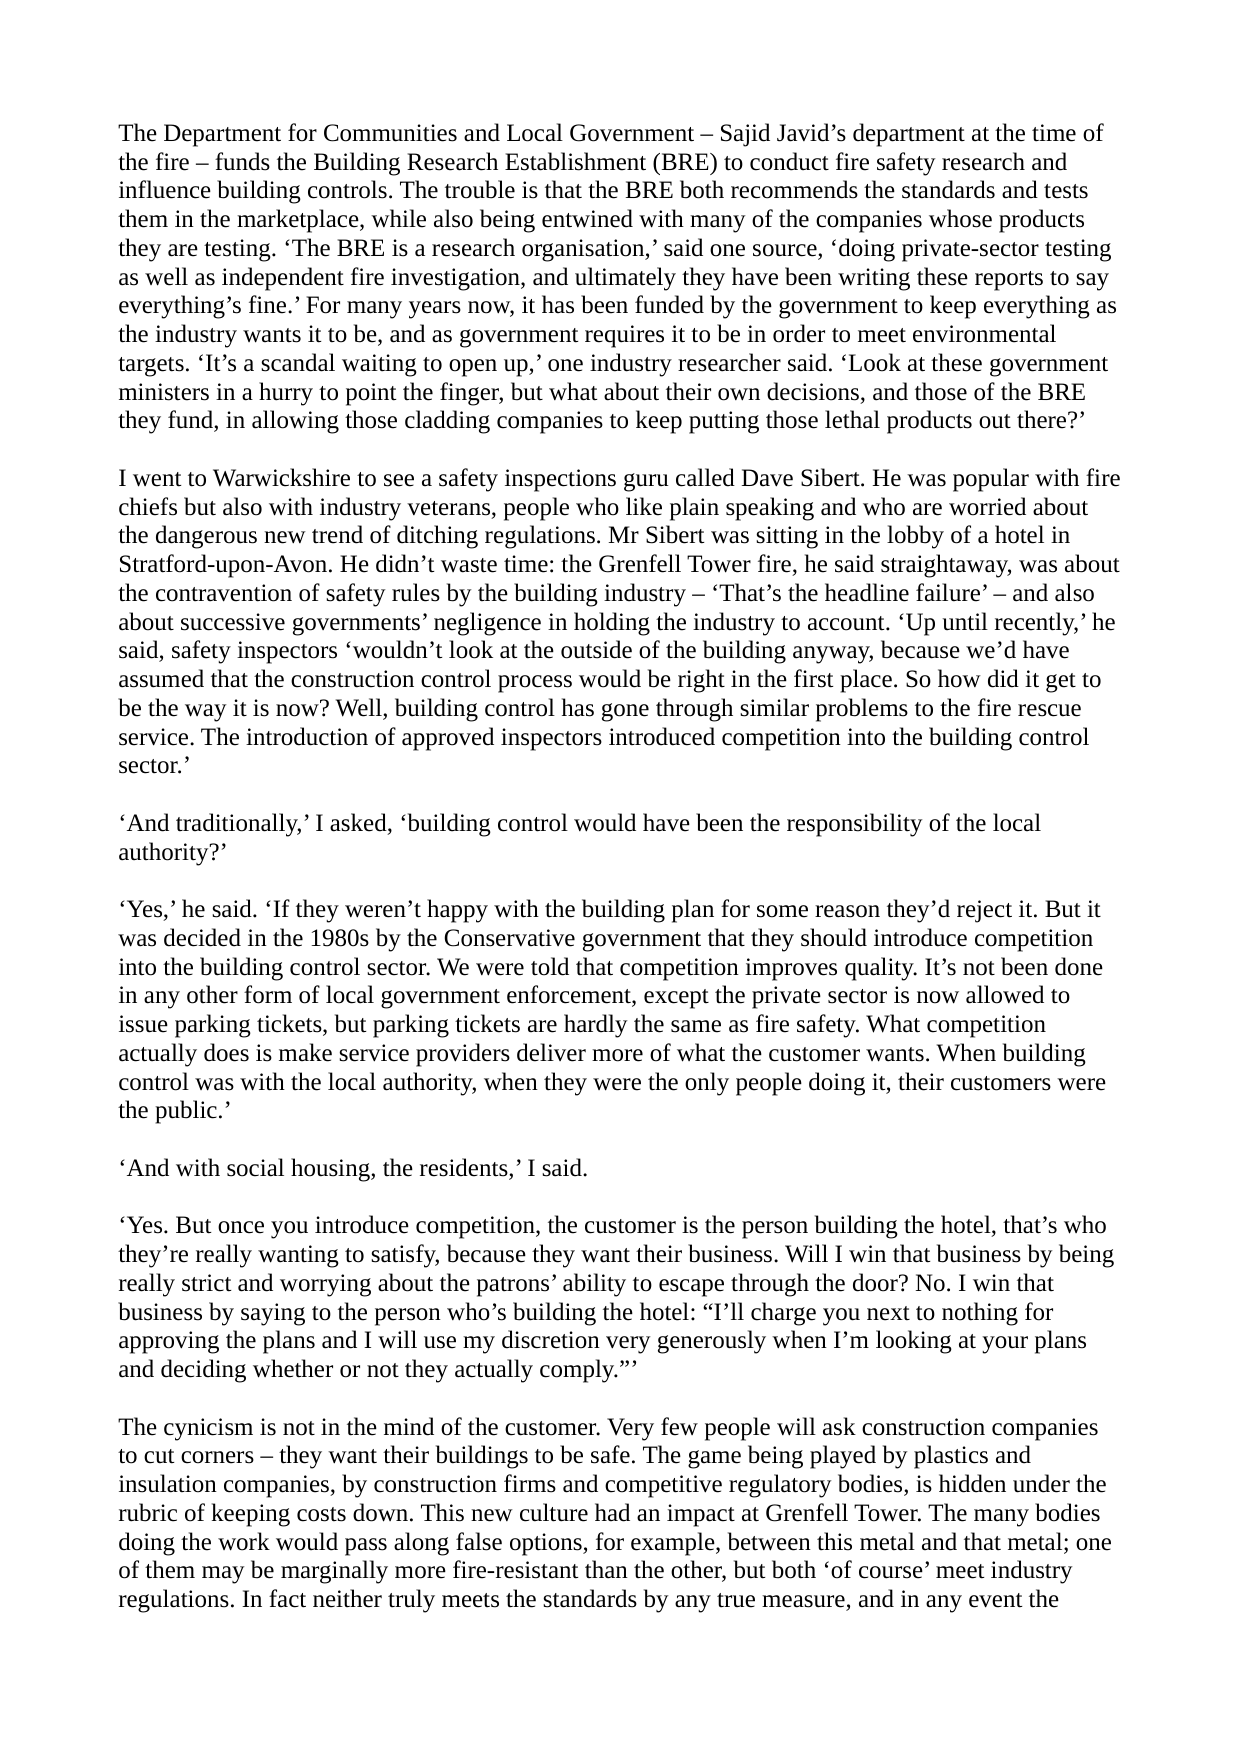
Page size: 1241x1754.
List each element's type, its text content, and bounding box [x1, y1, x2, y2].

text The cynicism is not in the mind of the customer. Very few people will ask construction companies to cut corners – they want their buildings to be safe. The game being played by plastics and insulation companies, by construction firms and competitive regulatory bodies, is hidden under the rubric of keeping costs down. This new culture had an impact at Grenfell Tower. The many bodies doing the work would pass along false options, for example, between this metal and that metal; one of them may be marginally more fire-resistant than the other, but both ‘of course’ meet industry regulations. In fact neither truly meets the standards by any true measure, and in any event the [118, 1412, 1122, 1613]
text The Department for Communities and Local Government – Sajid Javid’s department at the time of the fire – funds the Building Research Establishment (BRE) to conduct fire safety research and influence building controls. The trouble is that the BRE both recommends the standards and tests them in the marketplace, while also being entwined with many of the companies whose products they are testing. ‘The BRE is a research organisation,’ said one source, ‘doing private-sector testing as well as independent fire investigation, and ultimately they have been writing these reports to say everything’s fine.’ For many years now, it has been funded by the government to keep everything as the industry wants it to be, and as government requires it to be in order to meet environmental targets. ‘It’s a scandal waiting to open up,’ one industry researcher said. ‘Look at these government ministers in a hurry to point the finger, but what about their own decisions, and those of the BRE they fund, in allowing those cladding companies to keep putting those lethal products out there?’ [118, 118, 1122, 434]
text ‘And traditionally,’ I asked, ‘building control would have been the responsibility of the local authority?’ [118, 808, 1122, 866]
text I went to Warwickshire to see a safety inspections guru called Dave Sibert. He was popular with fire chiefs but also with industry veterans, people who like plain speaking and who are worried about the dangerous new trend of ditching regulations. Mr Sibert was sitting in the lobby of a hotel in Stratford-upon-Avon. He didn’t waste time: the Grenfell Tower fire, he said straightaway, was about the contravention of safety rules by the building industry – ‘That’s the headline failure’ – and also about successive governments’ negligence in holding the industry to account. ‘Up until recently,’ he said, safety inspectors ‘wouldn’t look at the outside of the building anyway, because we’d have assumed that the construction control process would be right in the first place. So how did it get to be the way it is now? Well, building control has gone through similar problems to the fire rescue service. The introduction of approved inspectors introduced competition into the building control sector.’ [118, 463, 1122, 779]
text ‘Yes. But once you introduce competition, the customer is the person building the hotel, that’s who they’re really wanting to satisfy, because they want their business. Will I win that business by being really strict and worrying about the patrons’ ability to escape through the door? No. I win that business by saying to the person who’s building the hotel: “I’ll charge you next to nothing for approving the plans and I will use my discretion very generously when I’m looking at your plans and deciding whether or not they actually comply.”’ [118, 1211, 1122, 1383]
text ‘Yes,’ he said. ‘If they weren’t happy with the building plan for some reason they’d reject it. But it was decided in the 1980s by the Conservative government that they should introduce competition into the building control sector. We were told that competition improves quality. It’s not been done in any other form of local government enforcement, except the private sector is now allowed to issue parking tickets, but parking tickets are hardly the same as fire safety. What competition actually does is make service providers deliver more of what the customer wants. When building control was with the local authority, when they were the only people doing it, their customers were the public.’ [118, 894, 1122, 1124]
text ‘And with social housing, the residents,’ I said. [118, 1153, 1122, 1182]
